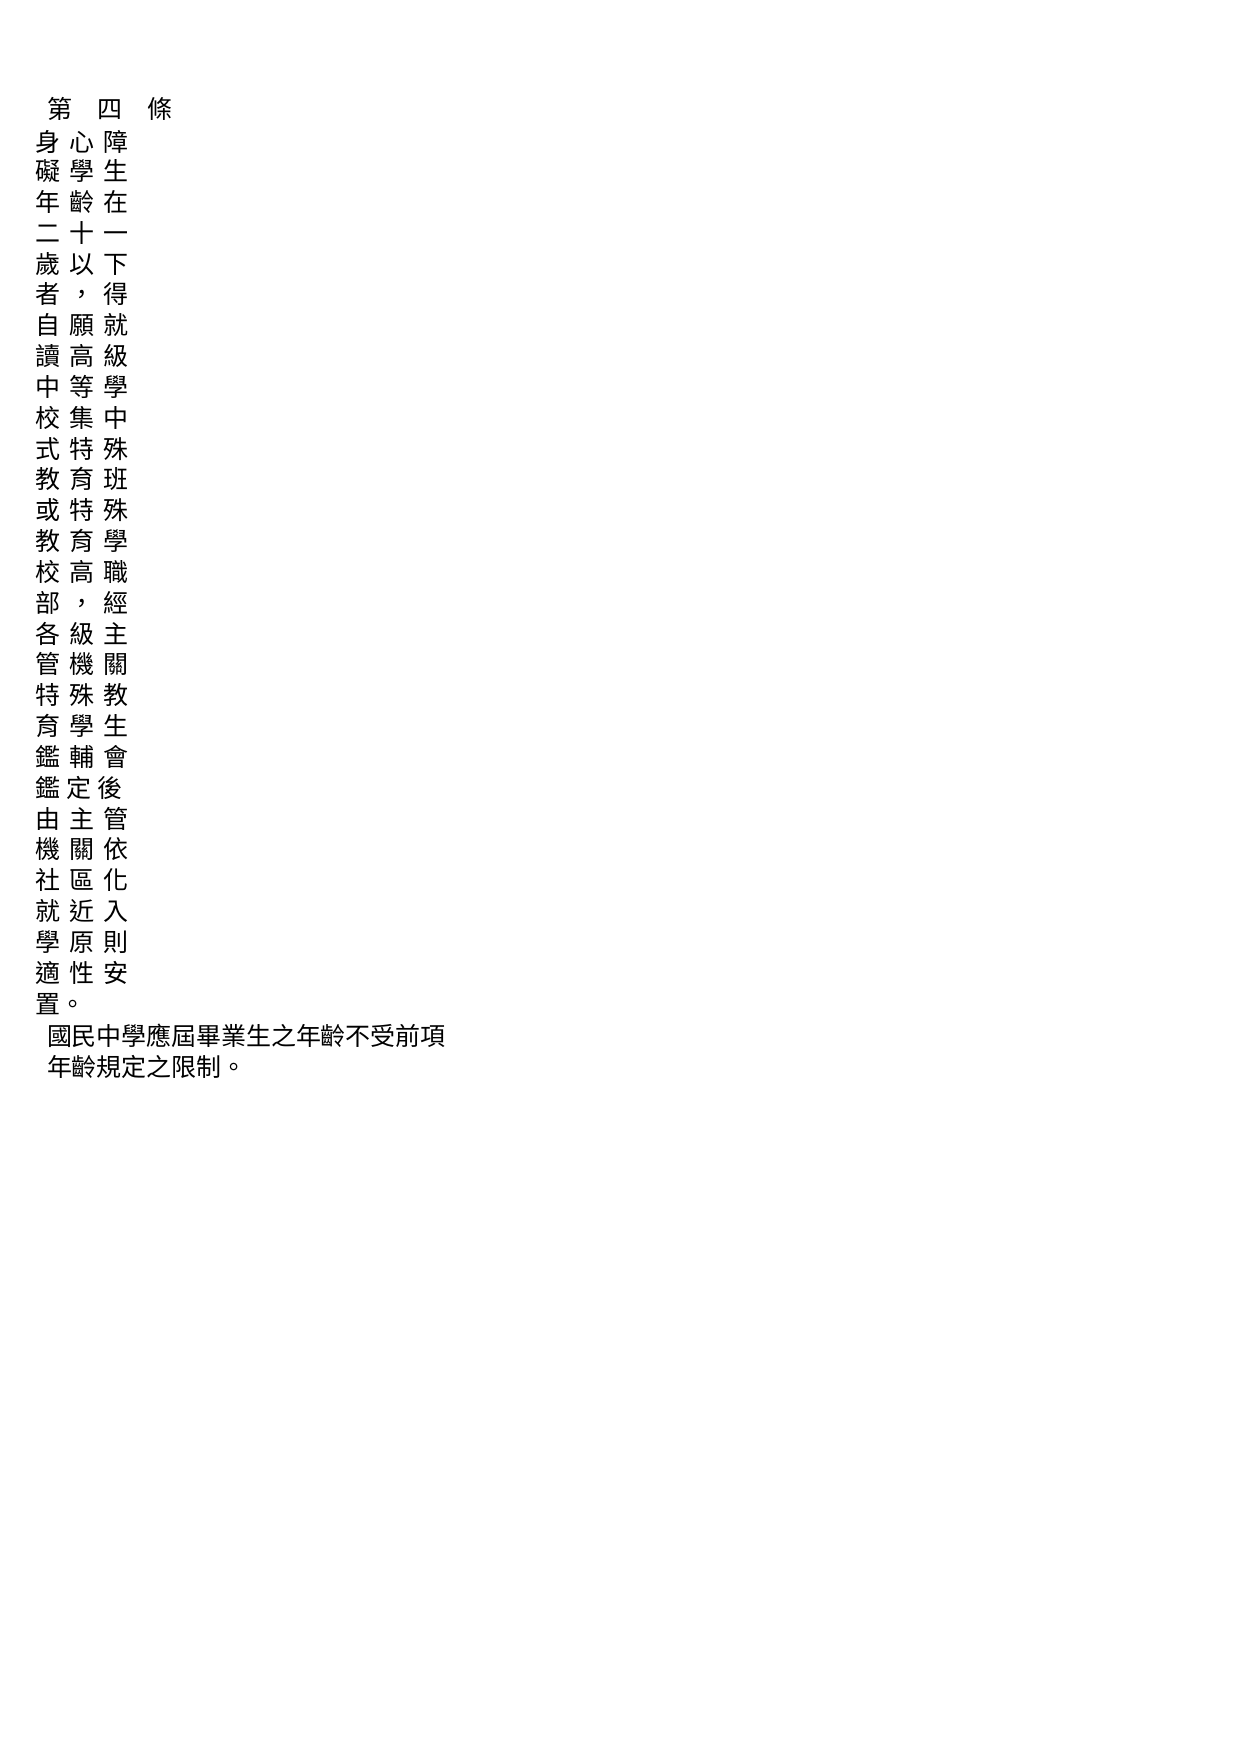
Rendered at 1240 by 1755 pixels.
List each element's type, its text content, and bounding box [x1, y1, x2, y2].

text 國民中學應屆畢業生之年齡不受前項年齡規定之限制。 [47, 1020, 464, 1083]
text 第 四 條 [47, 93, 464, 125]
text 身心障礙學生年齡在二十一歲以下者，得自願就讀高級中等學校集中式特殊教育班或特殊教育學校高職部，經各級主管機關特殊教育學生鑑輔會鑑定後，由主管機關依社區化就近入學原則適性安置。 [35, 126, 128, 1020]
